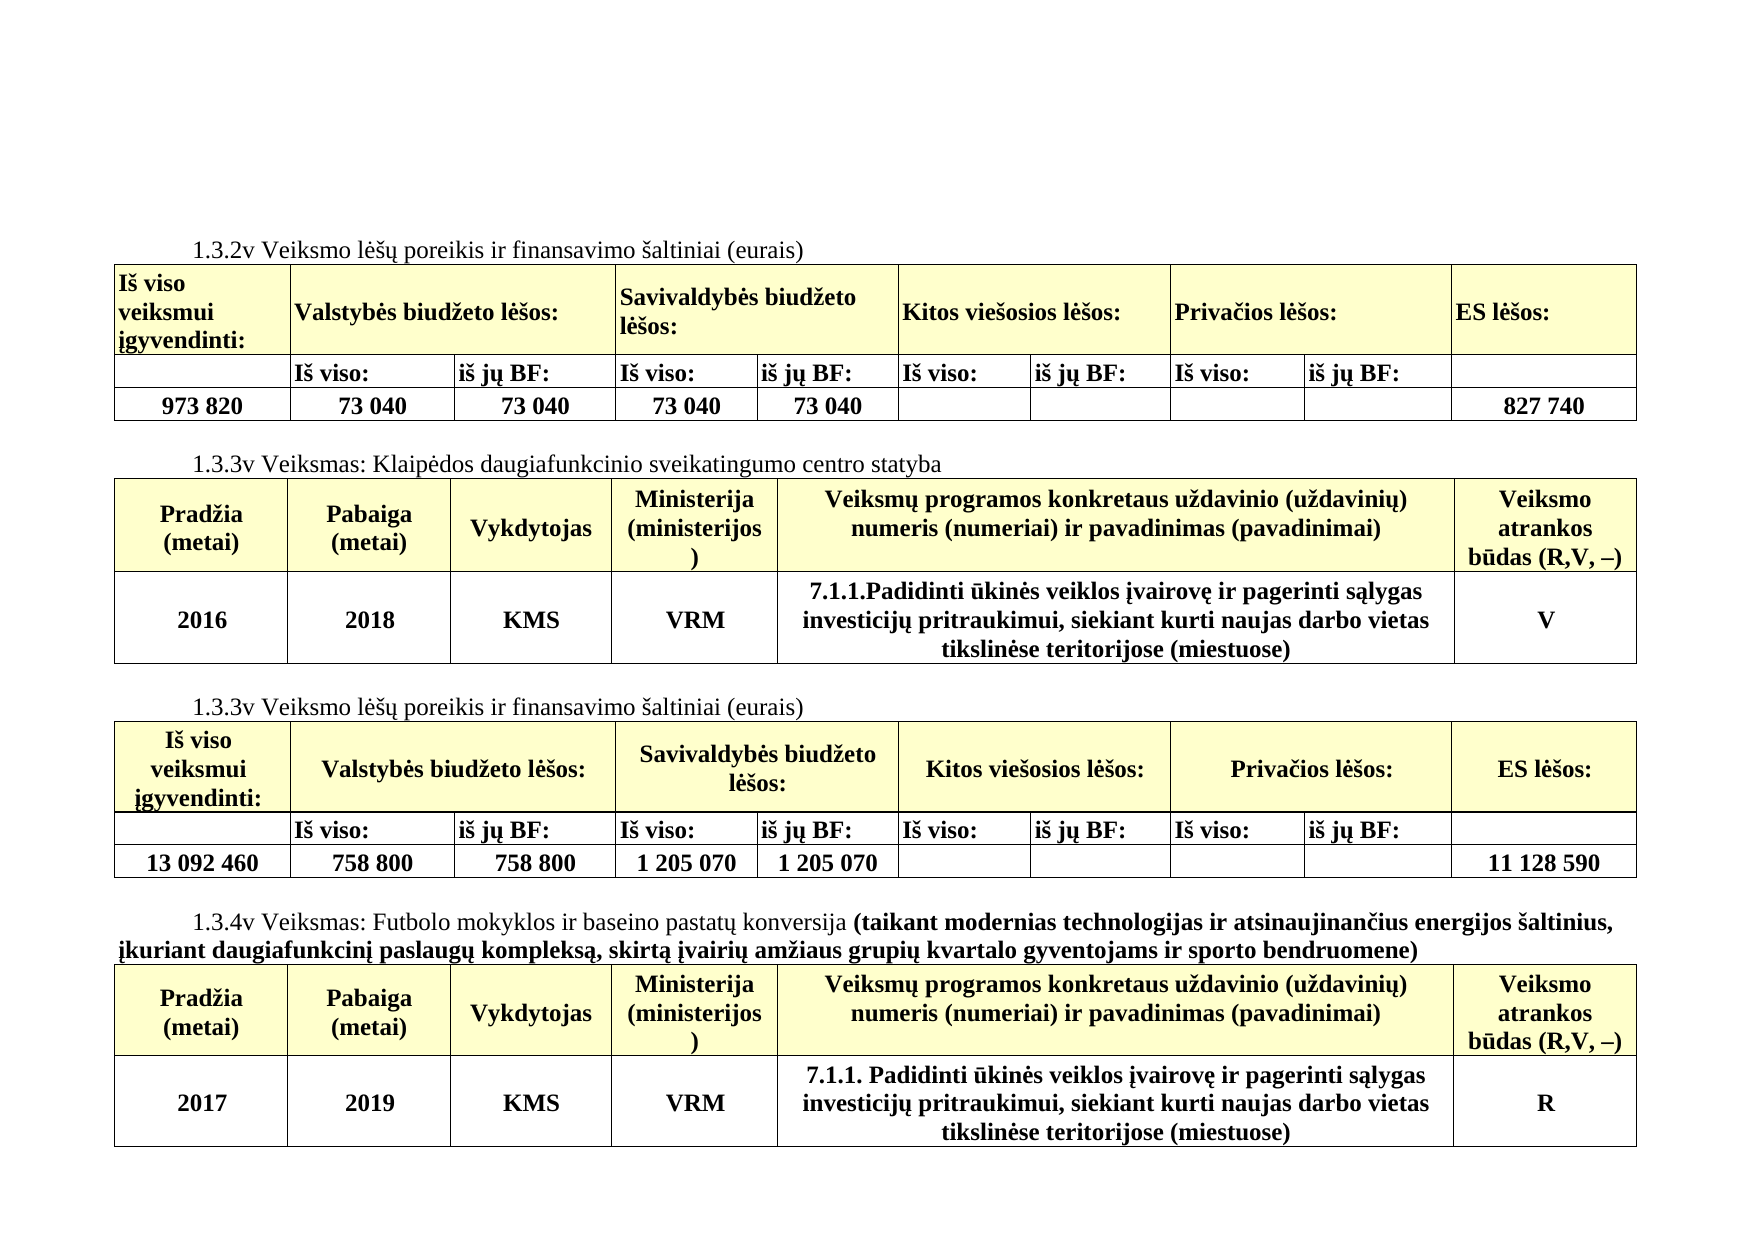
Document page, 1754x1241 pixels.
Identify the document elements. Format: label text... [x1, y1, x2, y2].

text 1.3.3v Veiksmo lėšų poreikis ir finansavimo šaltiniai (eurais) [118, 692, 1636, 721]
table_cell Iš viso: [616, 813, 757, 844]
table_cell VRM [612, 1056, 777, 1146]
table_cell 11 128 590 [1452, 845, 1636, 877]
table_header Kitos viešosios lėšos: [899, 722, 1170, 811]
table_cell 1 205 070 [616, 845, 757, 877]
table_cell 13 092 460 [115, 845, 290, 877]
table_cell iš jų BF: [455, 355, 615, 387]
text 1.3.2v Veiksmo lėšų poreikis ir finansavimo šaltiniai (eurais) [118, 235, 1636, 264]
table_cell iš jų BF: [758, 355, 898, 387]
table_header Ministerija (ministerijos) [612, 965, 777, 1055]
table_cell Iš viso: [899, 355, 1030, 387]
table_cell [1305, 388, 1451, 420]
table_header Vykdytojas [451, 479, 611, 571]
table_cell [1171, 845, 1304, 877]
table_cell 758 800 [455, 845, 615, 877]
table_cell iš jų BF: [1031, 813, 1170, 844]
table_header Ministerija (ministerijos) [612, 479, 777, 571]
table_cell KMS [451, 1056, 611, 1146]
table_cell [1031, 845, 1170, 877]
table_cell 73 040 [758, 388, 898, 420]
table_cell 7.1.1. Padidinti ūkinės veiklos įvairovę ir pagerinti sąlygas investicijų pritraukimui, siekiant kurti naujas darbo vietas tikslinėse teritorijose (miestuose) [778, 1056, 1453, 1146]
table_header Privačios lėšos: [1171, 265, 1451, 354]
text 1.3.3v Veiksmas: Klaipėdos daugiafunkcinio sveikatingumo centro statyba [118, 449, 1636, 478]
table_header Savivaldybės biudžeto lėšos: [616, 722, 898, 811]
table_header Iš viso veiksmui įgyvendinti: [115, 265, 290, 354]
table_cell iš jų BF: [758, 813, 898, 844]
table_cell 2019 [288, 1056, 450, 1146]
table_header Pabaiga (metai) [288, 479, 450, 571]
table_header Veiksmų programos konkretaus uždavinio (uždavinių) numeris (numeriai) ir pavadinimas (pavadinimai) [778, 965, 1453, 1055]
table_cell 73 040 [616, 388, 757, 420]
table_header Pradžia (metai) [115, 479, 287, 571]
table_cell [899, 388, 1030, 420]
table_cell V [1455, 572, 1636, 663]
table_cell 2016 [115, 572, 287, 663]
table_cell 2017 [115, 1056, 287, 1146]
table_cell Iš viso: [291, 813, 454, 844]
table_header Savivaldybės biudžeto lėšos: [616, 265, 898, 354]
table_header Vykdytojas [451, 965, 611, 1055]
table_cell [899, 845, 1030, 877]
table_cell R [1454, 1056, 1636, 1146]
table_header Kitos viešosios lėšos: [899, 265, 1170, 354]
table_header Privačios lėšos: [1171, 722, 1451, 811]
table_cell iš jų BF: [455, 813, 615, 844]
table_header Valstybės biudžeto lėšos: [291, 722, 615, 811]
table_header Veiksmų programos konkretaus uždavinio (uždavinių) numeris (numeriai) ir pavadinimas (pavadinimai) [778, 479, 1454, 571]
table_cell 827 740 [1452, 388, 1636, 420]
table_cell 758 800 [291, 845, 454, 877]
table_cell 73 040 [455, 388, 615, 420]
table_cell VRM [612, 572, 777, 663]
table_cell [1171, 388, 1304, 420]
table_header Pradžia (metai) [115, 965, 287, 1055]
table_cell Iš viso: [616, 355, 757, 387]
table_cell [1452, 813, 1636, 844]
table_header ES lėšos: [1452, 265, 1636, 354]
table_cell [1452, 355, 1636, 387]
table_cell KMS [451, 572, 611, 663]
table_header Pabaiga (metai) [288, 965, 450, 1055]
table_header Veiksmo atrankos būdas (R,V, –) [1454, 965, 1636, 1055]
table_cell iš jų BF: [1305, 355, 1451, 387]
table_header Iš viso veiksmui įgyvendinti: [115, 722, 290, 811]
table_cell 73 040 [291, 388, 454, 420]
table_cell 1 205 070 [758, 845, 898, 877]
table_cell [1305, 845, 1451, 877]
text 1.3.4v Veiksmas: Futbolo mokyklos ir baseino pastatų konversija (taikant modernias technologijas ir atsinaujinančius energijos šaltinius, įkuriant daugiafunkcinį paslaugų kompleksą, skirtą įvairių amžiaus grupių kvartalo gyventojams ir sporto bendruomene) [118, 907, 1636, 964]
table_header ES lėšos: [1452, 722, 1636, 811]
table_cell Iš viso: [1171, 355, 1304, 387]
table_cell iš jų BF: [1031, 355, 1170, 387]
table_cell 7.1.1.Padidinti ūkinės veiklos įvairovę ir pagerinti sąlygas investicijų pritraukimui, siekiant kurti naujas darbo vietas tikslinėse teritorijose (miestuose) [778, 572, 1454, 663]
table_cell Iš viso: [1171, 813, 1304, 844]
table_cell iš jų BF: [1305, 813, 1451, 844]
table_cell 973 820 [115, 388, 290, 420]
table_header Veiksmo atrankos būdas (R,V, –) [1455, 479, 1636, 571]
table_header Valstybės biudžeto lėšos: [291, 265, 615, 354]
table_cell Iš viso: [291, 355, 454, 387]
table_cell 2018 [288, 572, 450, 663]
table_cell [1031, 388, 1170, 420]
table_cell Iš viso: [899, 813, 1030, 844]
table_cell [115, 355, 290, 387]
table_cell [115, 813, 290, 844]
